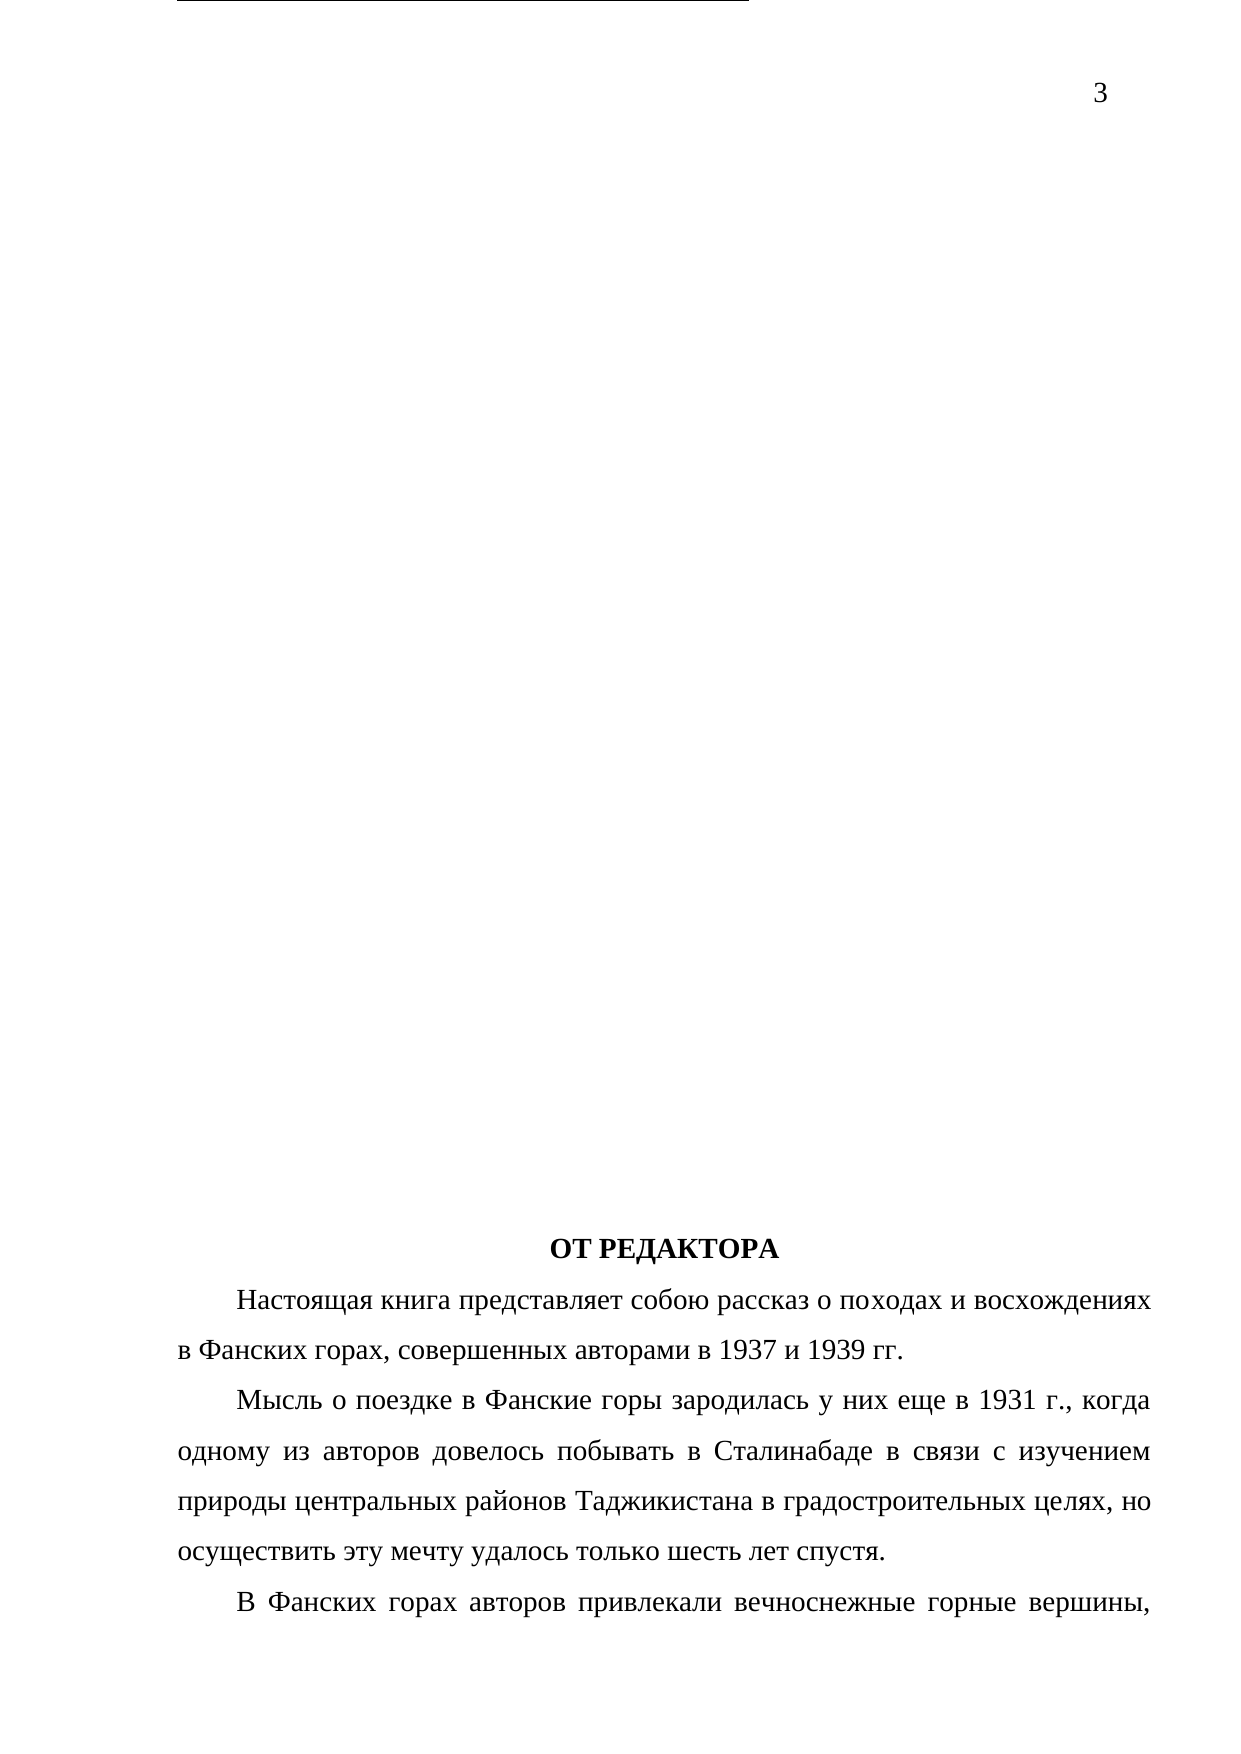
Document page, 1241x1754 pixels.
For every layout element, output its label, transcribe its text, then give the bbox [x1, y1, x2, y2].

text В Фанских горах авторов привлекали вечноснежные горные вершины, [177, 1584, 1152, 1617]
text Мысль о поездке в Фанские горы зародилась у них еще в 1931 г., когда одному из авторов довелось побывать в Сталинабаде в связи с изучением природы централь­ных районов Таджикистана в градостроительных це­лях, но осуществить эту мечту удалось только шесть лет спустя. [177, 1382, 1152, 1567]
text Настоящая книга представляет собою рассказ о по­ходах и восхождениях в Фанских горах, совершенных авторами в 1937 и 1939 гг. [177, 1282, 1152, 1366]
text ОТ РЕДАКТОРА [177, 118, 1152, 1265]
